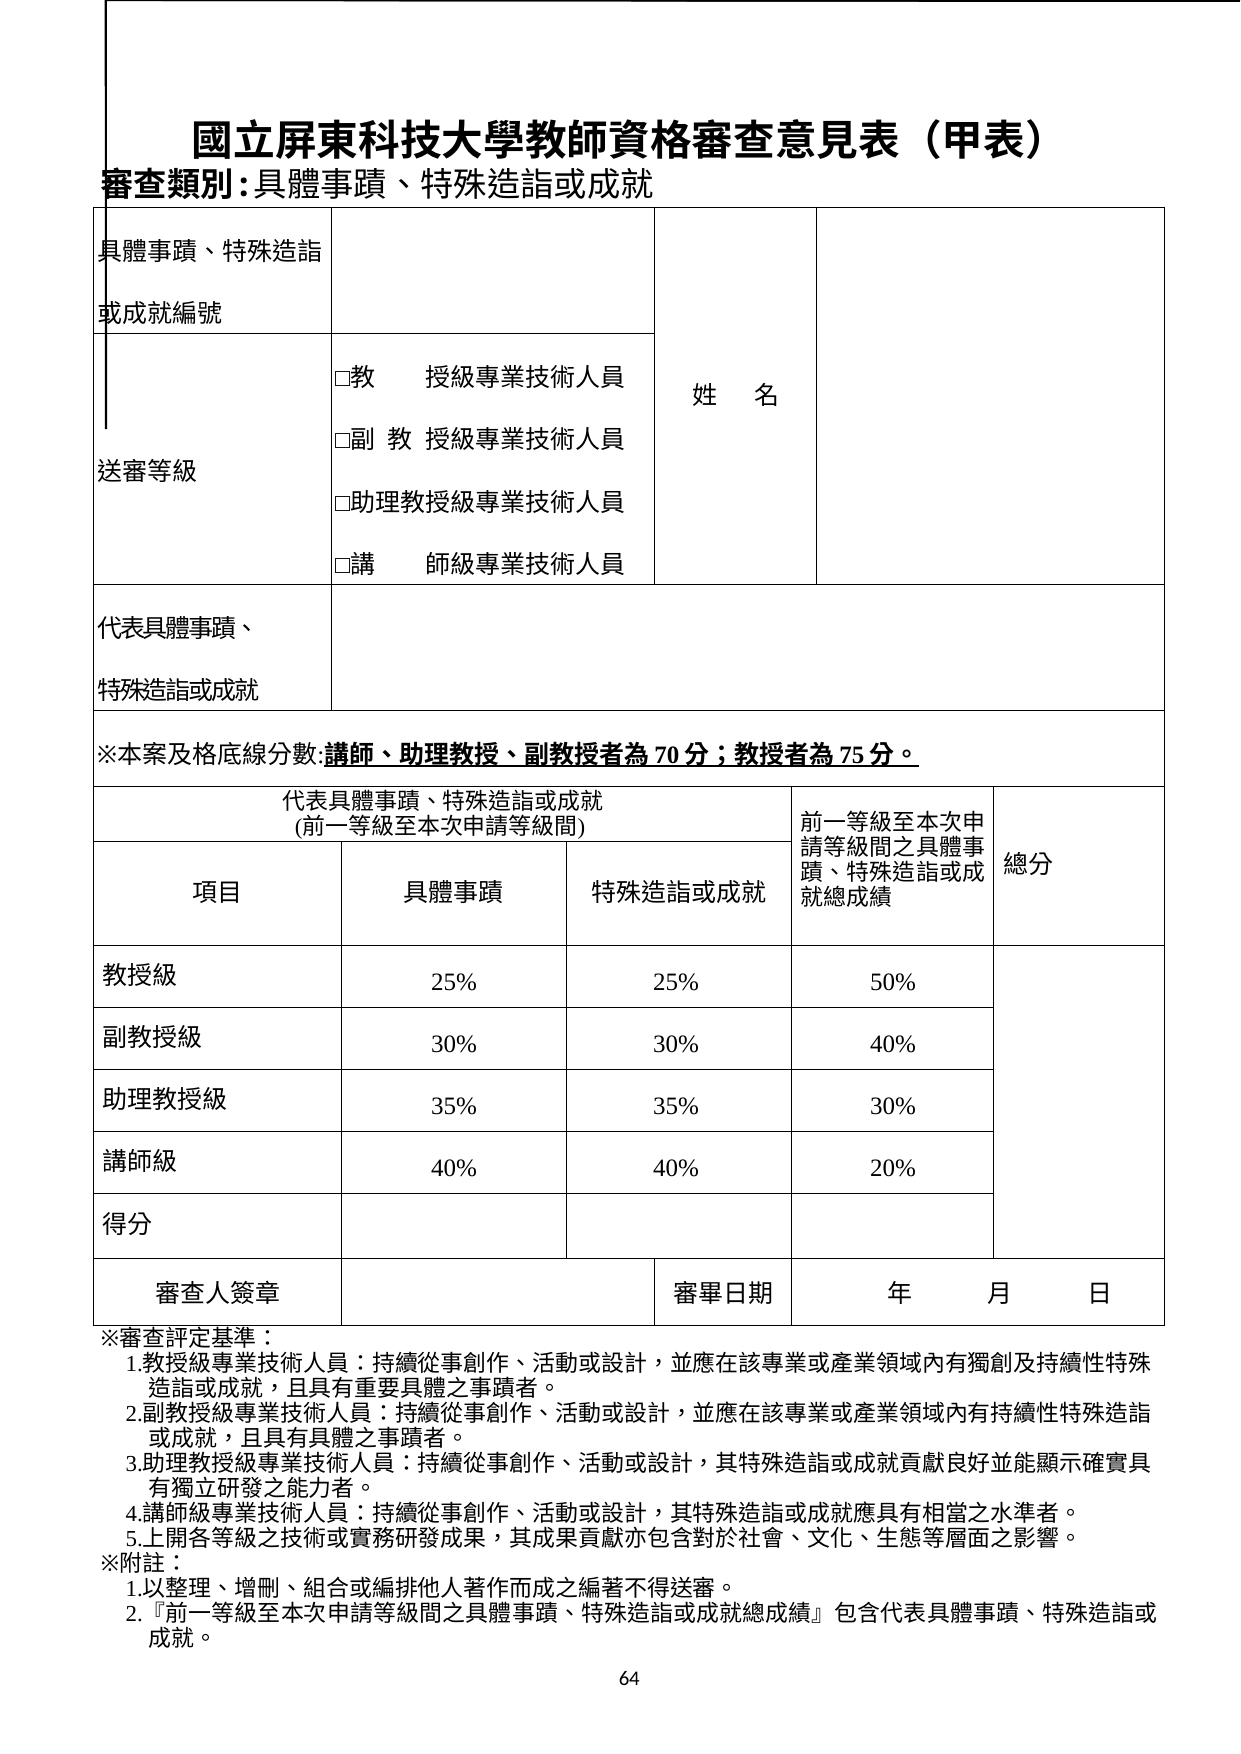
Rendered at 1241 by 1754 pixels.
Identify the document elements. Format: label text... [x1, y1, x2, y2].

text 2.副教授級專業技術人員：持續從事創作、活動或設計，並應在該專業或產業領域內有持續性特殊造詣或成就，且具有具體之事蹟者。 [125, 1401, 1157, 1451]
table_cell 審畢日期 [655, 1259, 791, 1325]
text 5.上開各等級之技術或實務研發成果，其成果貢獻亦包含對於社會、文化、生態等層面之影響。 [125, 1526, 1157, 1551]
text 3.助理教授級專業技術人員：持續從事創作、活動或設計，其特殊造詣或成就貢獻良好並能顯示確實具有獨立研發之能力者。 [125, 1451, 1157, 1501]
table_header [817, 208, 1164, 584]
table_cell 前一等級至本次申請等級間之具體事蹟、特殊造詣或成就總成績 [792, 787, 993, 945]
table_cell ※本案及格底線分數:講師、助理教授、副教授者為70分；教授者為75分。 [94, 711, 1164, 786]
table_header 姓名 [655, 208, 816, 584]
table_cell 40% [342, 1132, 566, 1193]
table_header 具體事蹟、特殊造詣或成就編號 [107, 208, 331, 333]
table_cell 25% [342, 946, 566, 1007]
table_cell 30% [342, 1008, 566, 1069]
table_cell 助理教授級 [94, 1070, 341, 1131]
text 審查類別:具體事蹟、特殊造詣或成就 [107, 158, 1157, 207]
table_cell 送審等級 [94, 334, 331, 584]
table_cell 25% [567, 946, 791, 1007]
table_cell [332, 585, 1164, 710]
text 國立屏東科技大學教師資格審查意見表（甲表） [107, 96, 1157, 158]
table_cell 副教授級 [94, 1008, 341, 1069]
text 1.教授級專業技術人員：持續從事創作、活動或設計，並應在該專業或產業領域內有獨創及持續性特殊造詣或成就，且具有重要具體之事蹟者。 [125, 1351, 1157, 1401]
table_cell 40% [792, 1008, 993, 1069]
table_cell 代表具體事蹟、特殊造詣或成就 (前一等級至本次申請等級間) [94, 787, 791, 841]
table_cell 特殊造詣或成就 [567, 842, 791, 945]
table_cell 30% [567, 1008, 791, 1069]
text ※附註： [100, 1551, 1157, 1576]
table_cell 40% [567, 1132, 791, 1193]
table_cell 審查人簽章 [94, 1259, 341, 1325]
table_cell [567, 1194, 791, 1258]
table_cell 50% [792, 946, 993, 1007]
table_cell 30% [792, 1070, 993, 1131]
table_cell [792, 1194, 993, 1258]
table_header 具體事蹟、特殊造詣或成就編號 [94, 208, 104, 333]
table_cell 講師級 [94, 1132, 341, 1193]
text ※審查評定基準： [100, 1326, 1157, 1351]
text 4.講師級專業技術人員：持續從事創作、活動或設計，其特殊造詣或成就應具有相當之水準者。 [125, 1501, 1157, 1526]
text 2.『前一等級至本次申請等級間之具體事蹟、特殊造詣或成就總成績』包含代表具體事蹟、特殊造詣或成就。 [125, 1601, 1157, 1651]
table_cell [342, 1194, 566, 1258]
table_cell 20% [792, 1132, 993, 1193]
table_cell 教授級 [94, 946, 341, 1007]
table_cell 得分 [94, 1194, 341, 1258]
table_cell 總分 [994, 787, 1164, 945]
table_cell [342, 1259, 654, 1325]
table_cell □教 授級專業技術人員 □副 教 授級專業技術人員 □助理教授級專業技術人員 □講 師級專業技術人員 [332, 334, 654, 584]
text 1.以整理、增刪、組合或編排他人著作而成之編著不得送審。 [125, 1576, 1157, 1601]
table_header [332, 208, 654, 333]
table_cell 年 月 日 [792, 1259, 1164, 1325]
table_cell 具體事蹟 [342, 842, 566, 945]
table_cell 35% [342, 1070, 566, 1131]
table_cell 35% [567, 1070, 791, 1131]
table_cell 代表具體事蹟、 特殊造詣或成就 [94, 585, 331, 710]
table_cell 項目 [94, 842, 341, 945]
table_cell [994, 946, 1164, 1258]
